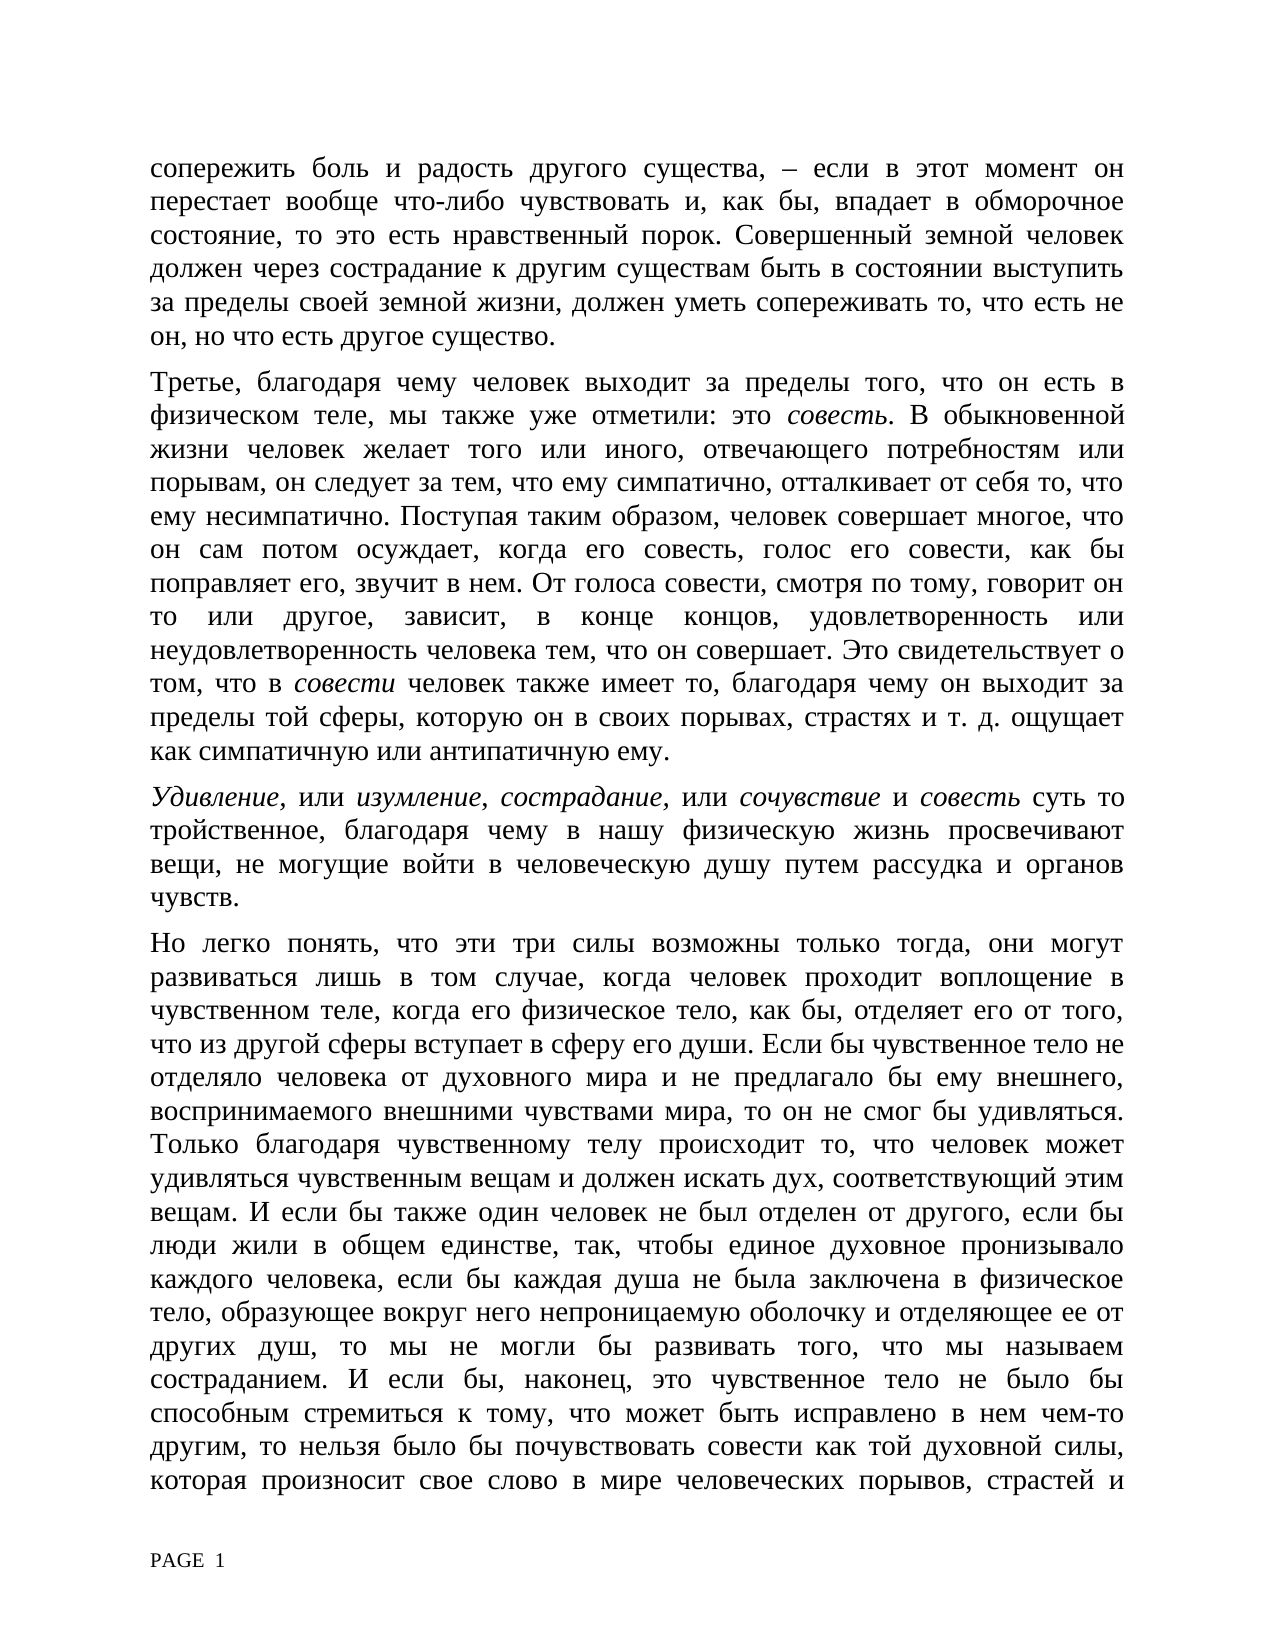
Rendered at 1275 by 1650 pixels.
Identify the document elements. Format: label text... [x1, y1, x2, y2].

text Третье, благодаря чему человек выходит за пределы того, что он есть в физическом теле, мы также уже отметили: это совесть. В обыкновенной жизни человек желает того или иного, отвечающего потребностям или порывам, он следует за тем, что ему симпатично, отталкивает от себя то, что ему несимпатично. Поступая таким образом, человек совершает многое, что он сам потом осуждает, когда его совесть, голос его совести, как бы поправляет его, звучит в нем. От голоса совести, смотря по тому, говорит он то или другое, зависит, в конце концов, удовлетворенность или неудовлетворенность человека тем, что он совершает. Это свидетельствует о том, что в совести человек также имеет то, благодаря чему он выходит за пределы той сферы, которую он в своих порывах, страстях и т. д. ощущает как симпатичную или антипатичную ему. [150, 364, 1125, 766]
text Но легко понять, что эти три силы возможны только тогда, они могут развиваться лишь в том случае, когда человек проходит воплощение в чувственном теле, когда его физическое тело, как бы, отделяет его от того, что из другой сферы вступает в сферу его души. Если бы чувственное тело не отделяло человека от духовного мира и не предлагало бы ему внешнего, воспринимаемого внешними чувствами мира, то он не смог бы удивляться. Только благодаря чувственному телу происходит то, что человек может удивляться чувственным вещам и должен искать дух, соответствующий этим вещам. И если бы также один человек не был отделен от другого, если бы люди жили в общем единстве, так, чтобы единое духовное пронизывало каждого человека, если бы каждая душа не была заключена в физическое тело, образующее вокруг него непроницаемую оболочку и отделяющее ее от других душ, то мы не могли бы развивать того, что мы называем состраданием. И если бы, наконец, это чувственное тело не было бы способным стремиться к тому, что может быть исправлено в нем чем-то другим, то нельзя было бы почувствовать совести как той духовной силы, которая произносит свое слово в мире человеческих порывов, страстей и [150, 925, 1125, 1496]
text Удивление, или изумление, сострадание, или сочувствие и совесть суть то тройственное, благодаря чему в нашу физическую жизнь просвечивают вещи, не могущие войти в человеческую душу путем рассудка и органов чувств. [150, 779, 1125, 913]
text сопережить боль и радость другого существа, – если в этот момент он перестает вообще что-либо чувствовать и, как бы, впадает в обморочное состояние, то это есть нравственный порок. Совершенный земной человек должен через сострадание к другим существам быть в состоянии выступить за пределы своей земной жизни, должен уметь сопереживать то, что есть не он, но что есть другое существо. [150, 150, 1125, 351]
